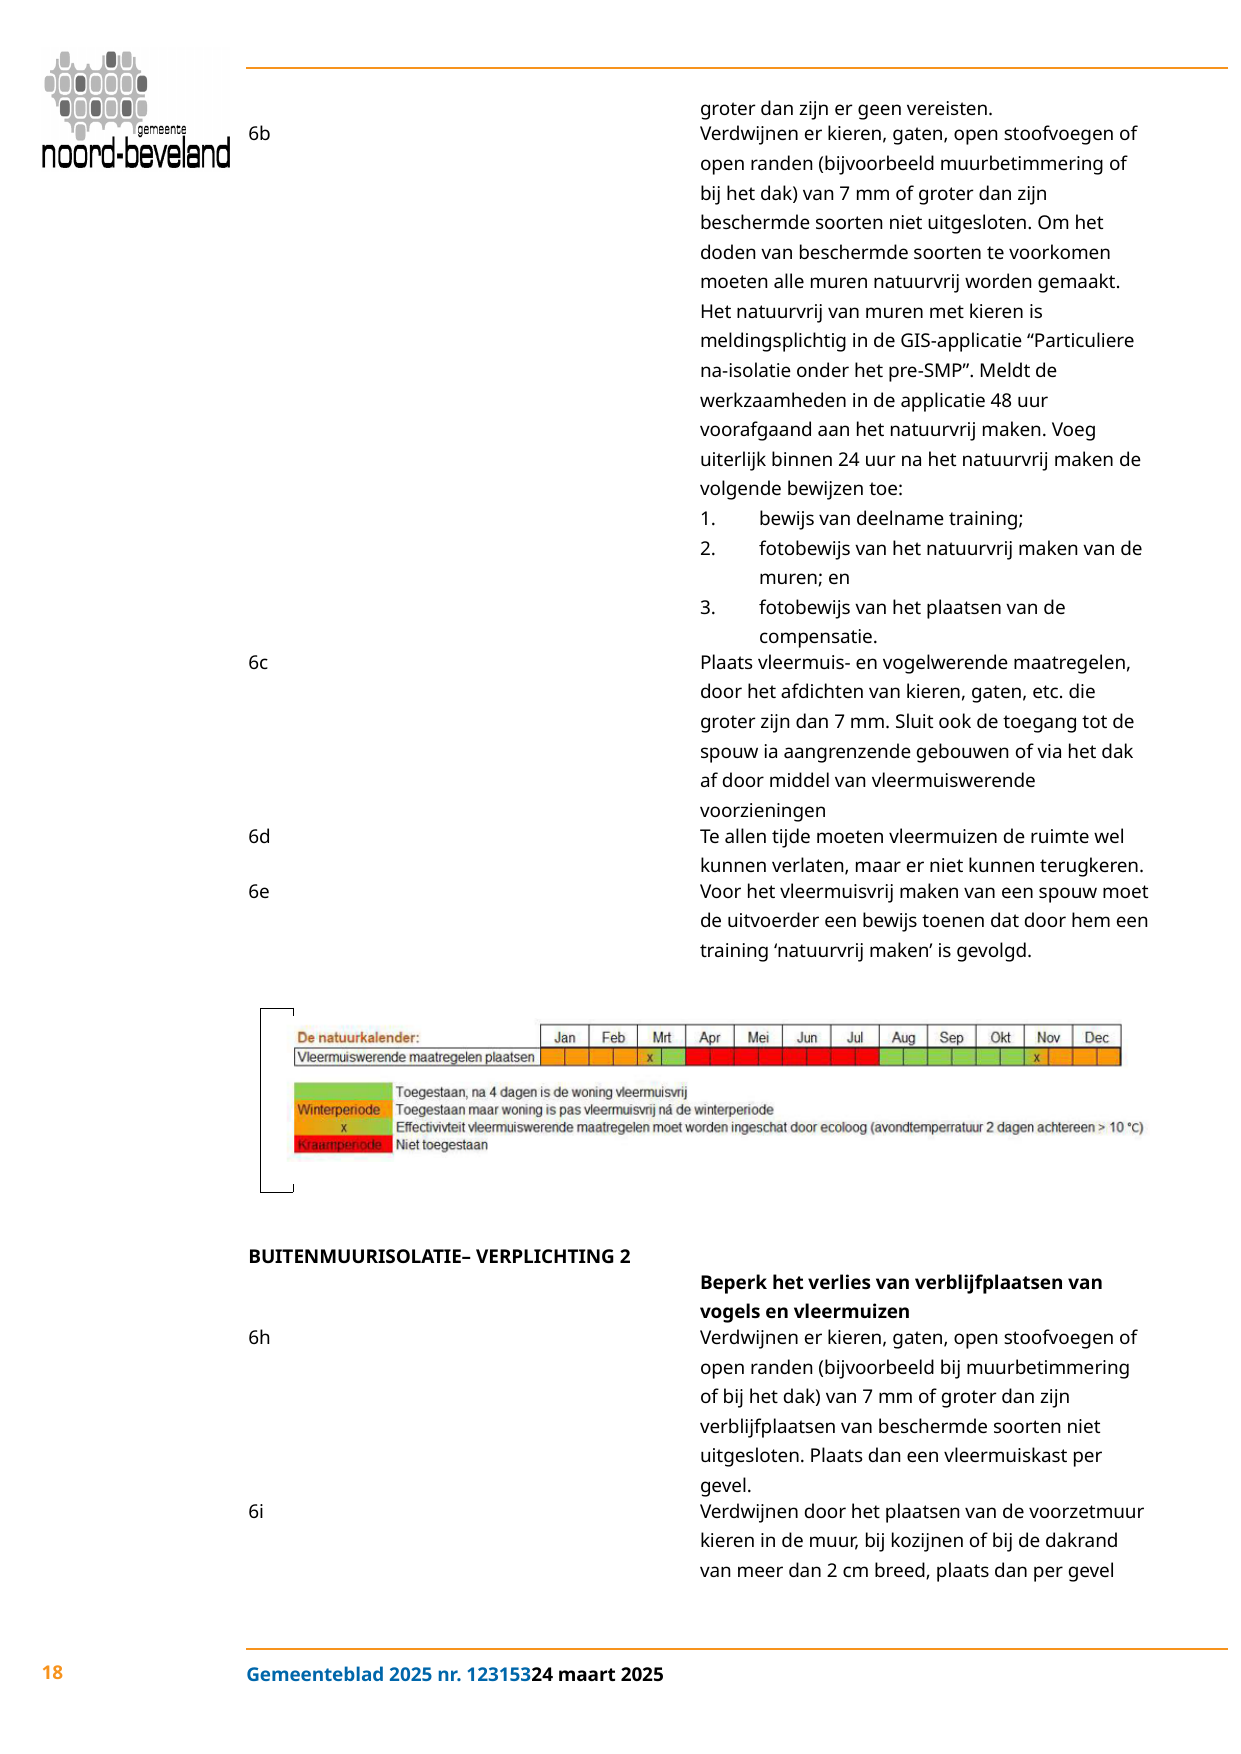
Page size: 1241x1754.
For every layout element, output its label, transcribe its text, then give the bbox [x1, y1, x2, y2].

table_cell Beperk het verlies van verblijfplaatsen van vogels en vleermuizen [700, 1269, 1152, 1324]
picture [268, 1016, 1154, 1184]
table_cell Verdwijnen er kieren, gaten, open stoofvoegen of open randen (bijvoorbeeld muurbetimmering of bij het dak) van 7 mm of groter dan zijn beschermde soorten niet uitgesloten. Om het doden van beschermde soorten te voorkomen moeten alle muren natuurvrij worden gemaakt. Het natuurvrij van muren met kieren is meldingsplichtig in de GIS-applicatie “Particuliere na-isolatie onder het pre-SMP”. Meldt de werkzaamheden in de applicatie 48 uur voorafgaand aan het natuurvrij maken. Voeg uiterlijk binnen 24 uur na het natuurvrij maken de volgende bewijzen toe: bewijs van deelname training; fotobewijs van het natuurvrij maken van de muren; en fotobewijs van het plaatsen van de compensatie. [700, 121, 1152, 649]
picture [41, 47, 231, 172]
table_cell Voor het vleermuisvrij maken van een spouw moet de uitvoerder een bewijs toenen dat door hem een training ‘natuurvrij maken’ is gevolgd. [700, 878, 1152, 963]
table_cell 6c [248, 649, 700, 823]
table_cell Te allen tijde moeten vleermuizen de ruimte wel kunnen verlaten, maar er niet kunnen terugkeren. [700, 823, 1152, 878]
table_cell [248, 1269, 700, 1324]
table_cell 6d [248, 823, 700, 878]
table_cell Verdwijnen er kieren, gaten, open stoofvoegen of open randen (bijvoorbeeld bij muurbetimmering of bij het dak) van 7 mm of groter dan zijn verblijfplaatsen van beschermde soorten niet uitgesloten. Plaats dan een vleermuiskast per gevel. [700, 1324, 1152, 1498]
table_cell 6h [248, 1324, 700, 1498]
table_cell groter dan zijn er geen vereisten. [700, 95, 1152, 121]
table_header BUITENMUURISOLATIE– VERPLICHTING 2 [248, 1243, 1152, 1269]
table_cell Plaats vleermuis- en vogelwerende maatregelen, door het afdichten van kieren, gaten, etc. die groter zijn dan 7 mm. Sluit ook de toegang tot de spouw ia aangrenzende gebouwen of via het dak af door middel van vleermuiswerende voorzieningen [700, 649, 1152, 823]
table_cell 6e [248, 878, 700, 963]
table_cell 6b [248, 121, 700, 649]
table_cell Verdwijnen door het plaatsen van de voorzetmuur kieren in de muur, bij kozijnen of bij de dakrand van meer dan 2 cm breed, plaats dan per gevel [700, 1498, 1152, 1583]
table_cell 6i [248, 1498, 700, 1583]
table_cell [248, 95, 700, 121]
